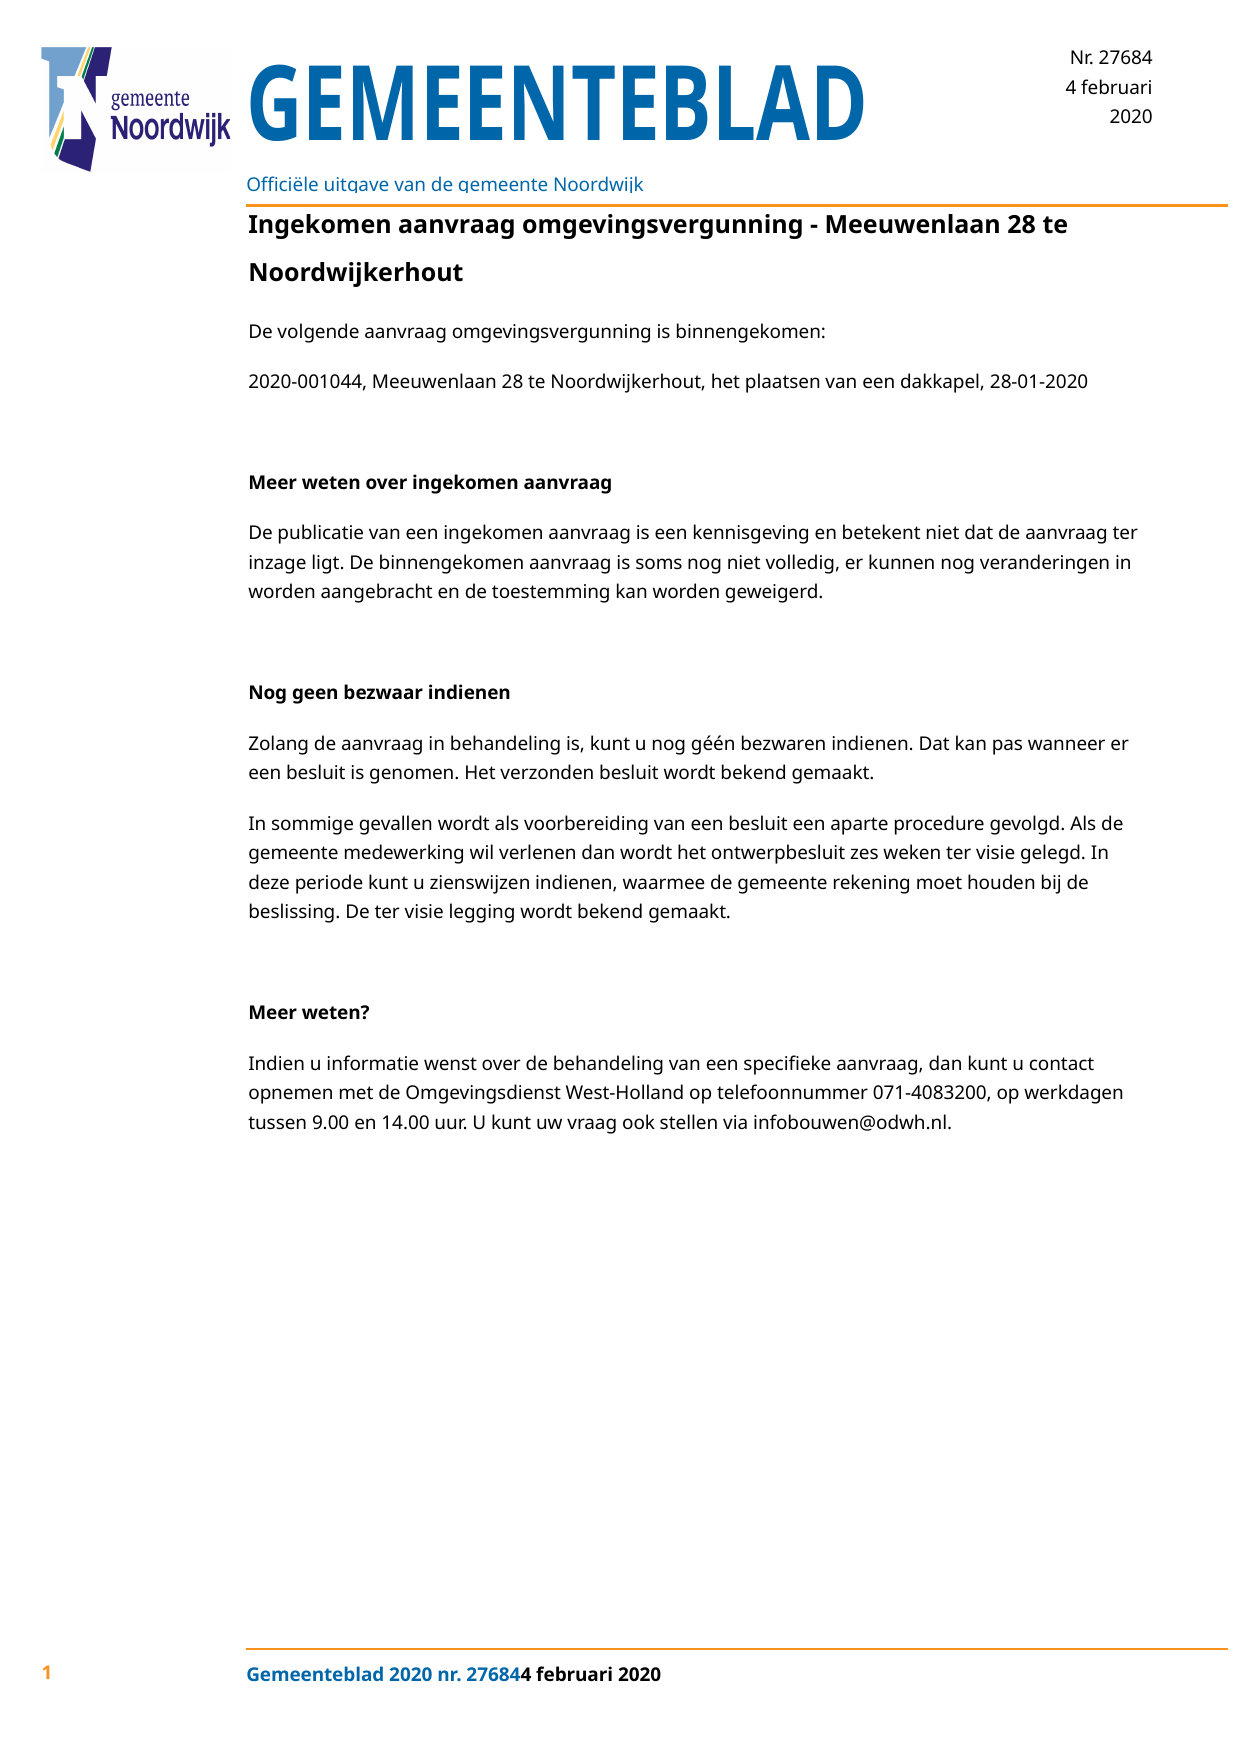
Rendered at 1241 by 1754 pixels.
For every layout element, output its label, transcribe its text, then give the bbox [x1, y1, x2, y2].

text Indien u informatie wenst over de behandeling van een specifieke aanvraag, dan kunt u contact opnemen met de Omgevingsdienst West-Holland op telefoonnummer 071-4083200, op werkdagen tussen 9.00 en 14.00 uur. U kunt uw vraag ook stellen via infobouwen@odwh.nl. [248, 1050, 1152, 1135]
text In sommige gevallen wordt als voorbereiding van een besluit een aparte procedure gevolgd. Als de gemeente medewerking wil verlenen dan wordt het ontwerpbesluit zes weken ter visie gelegd. In deze periode kunt u zienswijzen indienen, waarmee de gemeente rekening moet houden bij de beslissing. De ter visie legging wordt bekend gemaakt. [248, 810, 1152, 924]
text Nog geen bezwaar indienen [248, 679, 1152, 705]
text 2020-001044, Meeuwenlaan 28 te Noordwijkerhout, het plaatsen van een dakkapel, 28-01-2020 [248, 368, 1152, 394]
text Meer weten over ingekomen aanvraag [248, 469, 1152, 495]
text Zolang de aanvraag in behandeling is, kunt u nog géén bezwaren indienen. Dat kan pas wanneer er een besluit is genomen. Het verzonden besluit wordt bekend gemaakt. [248, 730, 1152, 785]
text De publicatie van een ingekomen aanvraag is een kennisgeving en betekent niet dat de aanvraag ter inzage ligt. De binnengekomen aanvraag is soms nog niet volledig, er kunnen nog veranderingen in worden aangebracht en de toestemming kan worden geweigerd. [248, 519, 1152, 604]
text De volgende aanvraag omgevingsvergunning is binnengekomen: [248, 318, 1152, 344]
picture [41, 47, 231, 172]
text Ingekomen aanvraag omgevingsvergunning - Meeuwenlaan 28 te Noordwijkerhout [248, 207, 1152, 288]
text Meer weten? [248, 999, 1152, 1025]
